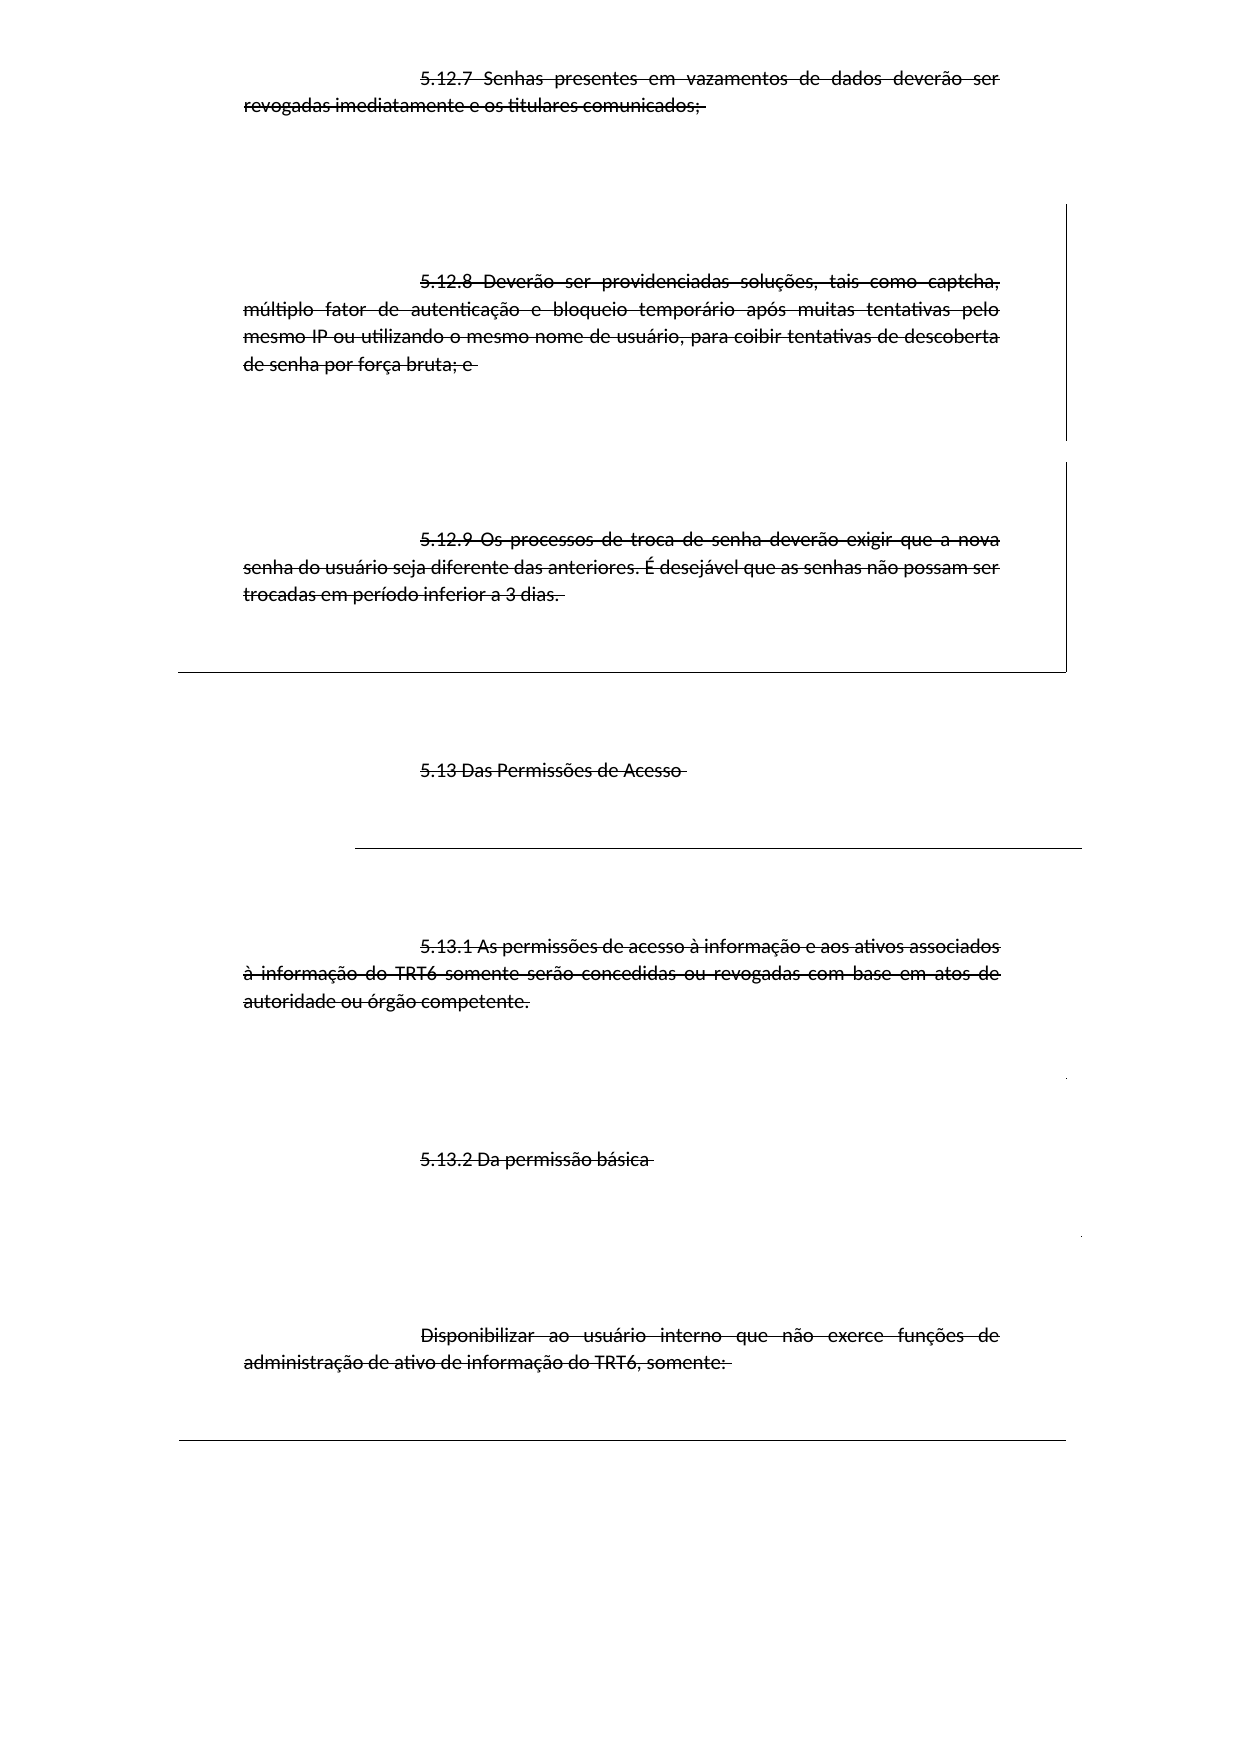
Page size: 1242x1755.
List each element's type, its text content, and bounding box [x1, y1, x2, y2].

text 5.12.8 Deverão ser providenciadas soluções, tais como captcha, múltiplo fator de autenticação e bloqueio temporário após muitas tentativas pelo mesmo IP ou utilizando o mesmo nome de usuário, para coibir tentativas de descoberta de senha por força bruta; e [179, 205, 1065, 441]
text 5.13.1 As permissões de acesso à informação e aos ativos associados à informação do TRT6 somente serão concedidas ou revogadas com base em atos de autoridade ou órgão competente. [179, 869, 1066, 1078]
text Disponibilizar ao usuário interno que não exerce funções de administração de ativo de informação do TRT6, somente: [179, 1258, 1065, 1439]
text 5.12.7 Senhas presentes em vazamentos de dados deverão ser revogadas imediatamente e os titulares comunicados; [180, 1, 1064, 183]
text 5.12.9 Os processos de troca de senha deverão exigir que a nova senha do usuário seja diferente das anteriores. É desejável que as senhas não possam ser trocadas em período inferior a 3 dias. [179, 463, 1065, 671]
text 5.13 Das Permissões de Acesso [356, 693, 1081, 847]
text 5.13.2 Da permissão básica [356, 1082, 1081, 1236]
